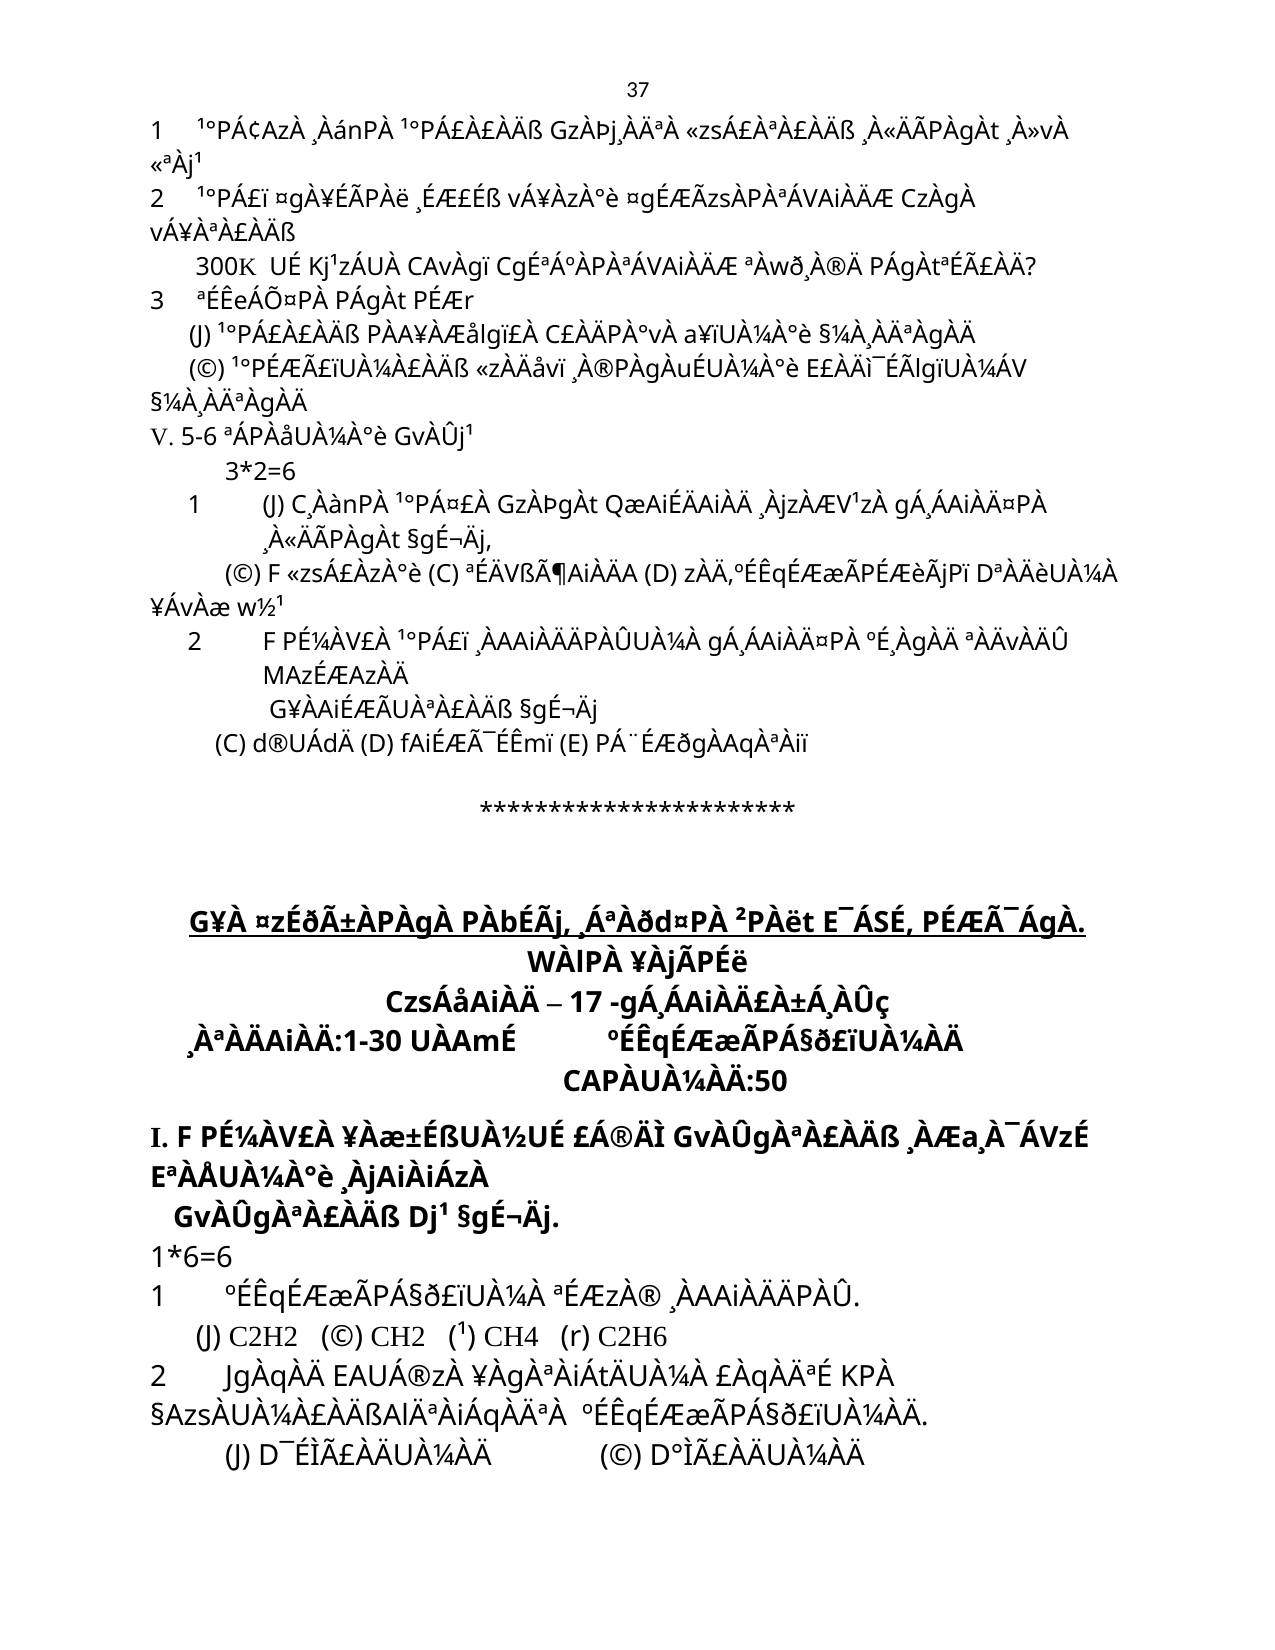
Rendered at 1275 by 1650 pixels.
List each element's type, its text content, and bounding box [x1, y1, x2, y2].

text (C) d®UÁdÄ (D) fAiÉÆÃ¯ÉÊmï (E) PÁ¨ÉÆðgÀAqÀªÀiï [150, 726, 1125, 760]
text CzsÁåAiÀÄ – 17 -gÁ¸ÁAiÀÄ£À±Á¸ÀÛç [150, 981, 1125, 1021]
list F PÉ¼ÀV£À ¹°PÁ£ï ¸ÀAAiÀÄÄPÀÛUÀ¼À gÁ¸ÁAiÀÄ¤PÀ ºÉ¸ÀgÀÄ ªÀÄvÀÄÛ MAzÉÆAzÀÄ [187, 623, 1125, 692]
text 3 ªÉÊeÁÕ¤PÀ PÁgÀt PÉÆr [150, 283, 1125, 317]
text 300K UÉ Kj¹zÁUÀ CAvÀgï CgÉªÁºÀPÀªÁVAiÀÄÆ ªÀwð¸À®Ä PÁgÀtªÉÃ£ÀÄ? [150, 249, 1125, 283]
text 1 ¹°PÁ¢AzÀ ¸ÀánPÀ ¹°PÁ£À£ÀÄß GzÀÞj¸ÀÄªÀ «zsÁ£ÀªÀ£ÀÄß ¸À«ÄÃPÀgÀt ¸À»vÀ «ªÀj¹ [150, 112, 1125, 181]
text (J) ¹°PÁ£À£ÀÄß PÀA¥ÀÆålgï£À C£ÀÄPÀ°vÀ a¥ïUÀ¼À°è §¼À¸ÀÄªÀgÀÄ [150, 317, 1125, 351]
text *********************** [150, 794, 1125, 828]
text (©) ¹°PÉÆÃ£ïUÀ¼À£ÀÄß «zÀÄåvï ¸À®PÀgÀuÉUÀ¼À°è E£ÀÄì¯ÉÃlgïUÀ¼ÁV §¼À¸ÀÄªÀgÀÄ [150, 351, 1125, 419]
text GvÀÛgÀªÀ£ÀÄß Dj¹ §gÉ¬Äj. 1*6=6 [150, 1196, 1125, 1276]
list G¥ÀAiÉÆÃUÀªÀ£ÀÄß §gÉ¬Äj [262, 692, 1125, 726]
text (©) F «zsÁ£ÀzÀ°è (C) ªÉÄVßÃ¶AiÀÄA (D) zÀÄ,ºÉÊqÉÆæÃPÉÆèÃjPï DªÀÄèUÀ¼À ¥ÁvÀæ w½¹ [150, 555, 1125, 623]
list (J) C¸ÀànPÀ ¹°PÁ¤£À GzÀÞgÀt QæAiÉÄAiÀÄ ¸ÀjzÀÆV¹zÀ gÁ¸ÁAiÀÄ¤PÀ ¸À«ÄÃPÀgÀt §gÉ¬Äj, [187, 487, 1125, 555]
text ¸ÀªÀÄAiÀÄ:1-30 UÀAmÉ ºÉÊqÉÆæÃPÁ§ð£ïUÀ¼ÀÄ CAPÀUÀ¼ÀÄ:50 [150, 1021, 1125, 1100]
text 1 ºÉÊqÉÆæÃPÁ§ð£ïUÀ¼À ªÉÆzÀ® ¸ÀAAiÀÄÄPÀÛ. [150, 1276, 1125, 1315]
text 2 JgÀqÀÄ EAUÁ®zÀ ¥ÀgÀªÀiÁtÄUÀ¼À £ÀqÀÄªÉ KPÀ §AzsÀUÀ¼À£ÀÄßAlÄªÀiÁqÀÄªÀ ºÉÊqÉÆæÃPÁ§ð£ïUÀ¼ÀÄ. [150, 1355, 1125, 1434]
text WÀlPÀ ¥ÀjÃPÉë [150, 941, 1125, 981]
text I. F PÉ¼ÀV£À ¥Àæ±ÉßUÀ½UÉ £Á®ÄÌ GvÀÛgÀªÀ£ÀÄß ¸ÀÆa¸À¯ÁVzÉ EªÀÅUÀ¼À°è ¸ÀjAiÀiÁzÀ [150, 1117, 1125, 1196]
text 2 ¹°PÁ£ï ¤gÀ¥ÉÃPÀë ¸ÉÆ£Éß vÁ¥ÀzÀ°è ¤gÉÆÃzsÀPÀªÁVAiÀÄÆ CzÀgÀ vÁ¥ÀªÀ£ÀÄß [150, 181, 1125, 249]
text V. 5-6 ªÁPÀåUÀ¼À°è GvÀÛj¹ 3*2=6 [150, 419, 1125, 487]
text (J) D¯ÉÌÃ£ÀÄUÀ¼ÀÄ (©) D°ÌÃ£ÀÄUÀ¼ÀÄ [150, 1434, 1125, 1474]
text (J) C2H2 (©) CH2 (¹) CH4 (r) C2H6 [150, 1315, 1125, 1355]
text G¥À ¤zÉðÃ±ÀPÀgÀ PÀbÉÃj, ¸ÁªÀðd¤PÀ ²PÀët E¯ÁSÉ, PÉÆÃ¯ÁgÀ. [150, 902, 1125, 941]
